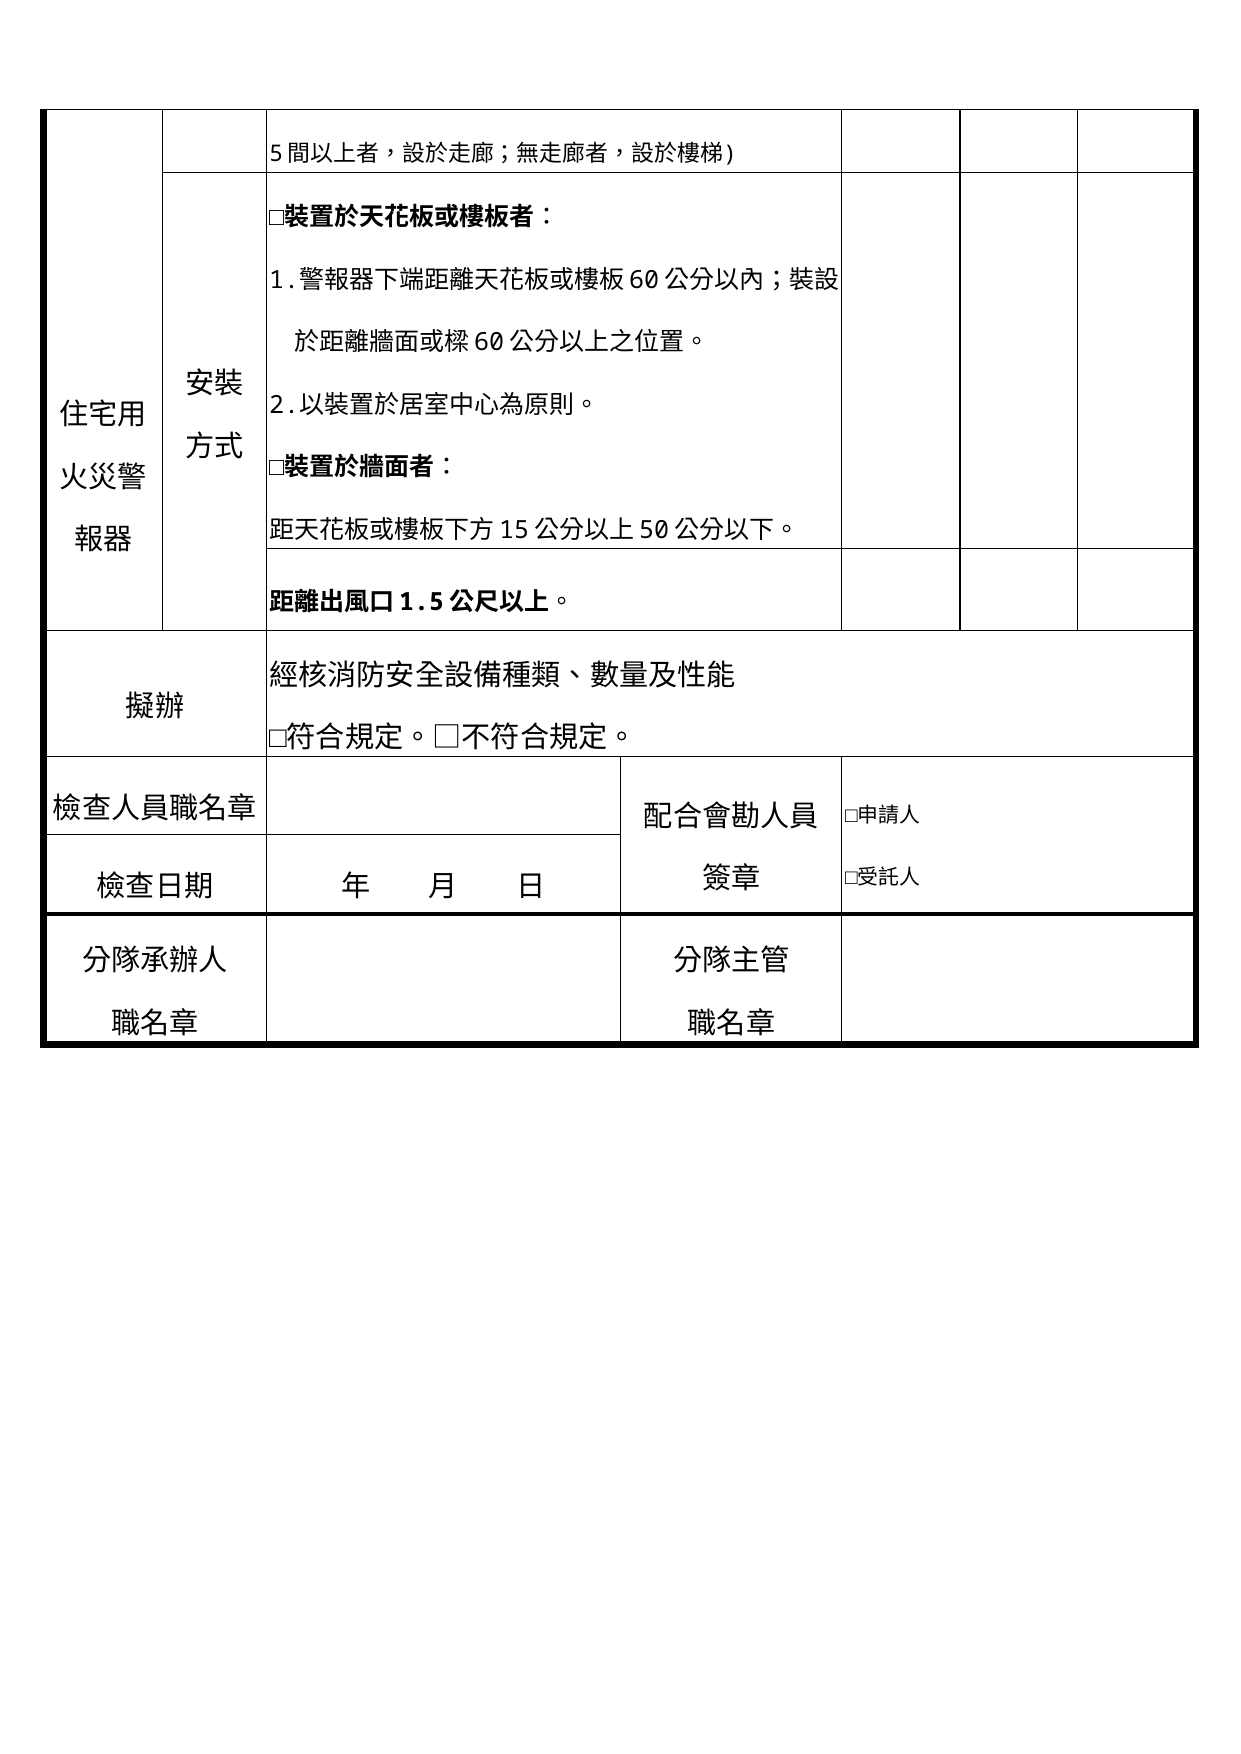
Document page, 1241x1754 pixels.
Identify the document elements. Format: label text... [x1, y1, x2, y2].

table_cell 距離出風口1.5公尺以上。 [267, 549, 841, 630]
table_cell 分隊主管 職名章 [621, 916, 841, 1041]
table_cell 安裝 方式 [163, 173, 266, 630]
table_cell [842, 110, 959, 172]
table_cell 配合會勘人員 簽章 [621, 757, 841, 911]
table_cell [163, 110, 266, 172]
table_cell [842, 549, 959, 630]
table_cell [1078, 549, 1193, 630]
table_cell [842, 916, 1193, 1041]
table_cell [961, 173, 1077, 548]
table_cell 住宅用火災警報器 [47, 110, 162, 630]
table_cell [1078, 110, 1193, 172]
table_cell [267, 916, 620, 1041]
table_cell 檢查日期 [47, 835, 266, 911]
table_cell [842, 173, 959, 548]
table_cell 年 月 日 [267, 835, 620, 911]
table_cell [267, 757, 620, 834]
table_cell 擬辦 [47, 631, 266, 756]
table_cell [961, 549, 1077, 630]
table_cell 檢查人員職名章 [47, 757, 266, 834]
table_cell 分隊承辦人 職名章 [47, 916, 266, 1041]
table_cell 經核消防安全設備種類、數量及性能 □符合規定。□不符合規定。 [267, 631, 1193, 756]
table_cell □申請人 □受託人 [842, 757, 1193, 911]
table_cell [1078, 173, 1193, 548]
table_cell [961, 110, 1077, 172]
